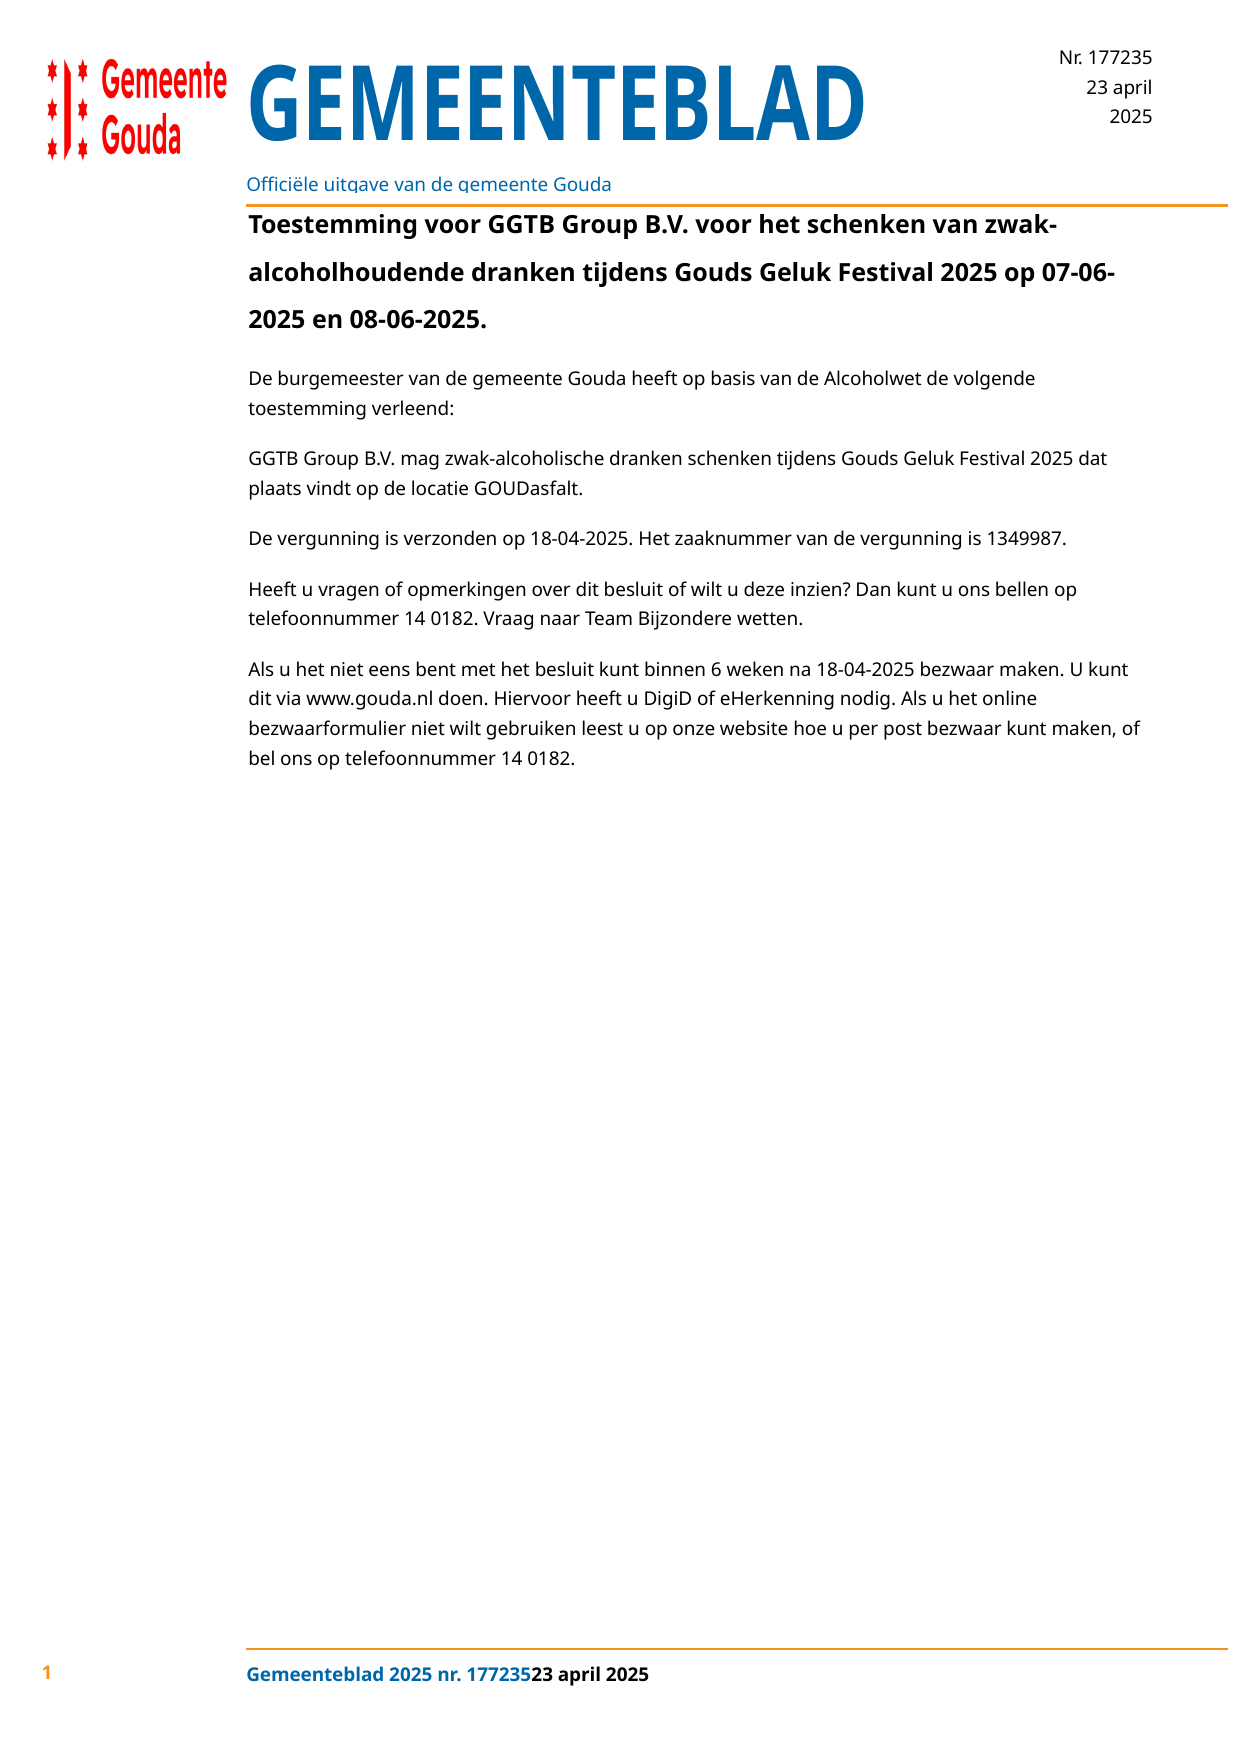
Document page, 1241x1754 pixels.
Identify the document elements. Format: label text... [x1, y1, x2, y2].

text Heeft u vragen of opmerkingen over dit besluit of wilt u deze inzien? Dan kunt u ons bellen op telefoonnummer 14 0182. Vraag naar Team Bijzondere wetten. [248, 576, 1152, 631]
text De burgemeester van de gemeente Gouda heeft op basis van de Alcoholwet de volgende toestemming verleend: [248, 366, 1152, 421]
picture [41, 47, 231, 172]
text De vergunning is verzonden op 18-04-2025. Het zaaknummer van de vergunning is 1349987. [248, 526, 1152, 551]
text Toestemming voor GGTB Group B.V. voor het schenken van zwak-alcoholhoudende dranken tijdens Gouds Geluk Festival 2025 op 07-06-2025 en 08-06-2025. [248, 207, 1152, 336]
text Als u het niet eens bent met het besluit kunt binnen 6 weken na 18-04-2025 bezwaar maken. U kunt dit via www.gouda.nl doen. Hiervoor heeft u DigiD of eHerkenning nodig. Als u het online bezwaarformulier niet wilt gebruiken leest u op onze website hoe u per post bezwaar kunt maken, of bel ons op telefoonnummer 14 0182. [248, 656, 1152, 770]
text GGTB Group B.V. mag zwak-alcoholische dranken schenken tijdens Gouds Geluk Festival 2025 dat plaats vindt op de locatie GOUDasfalt. [248, 446, 1152, 501]
